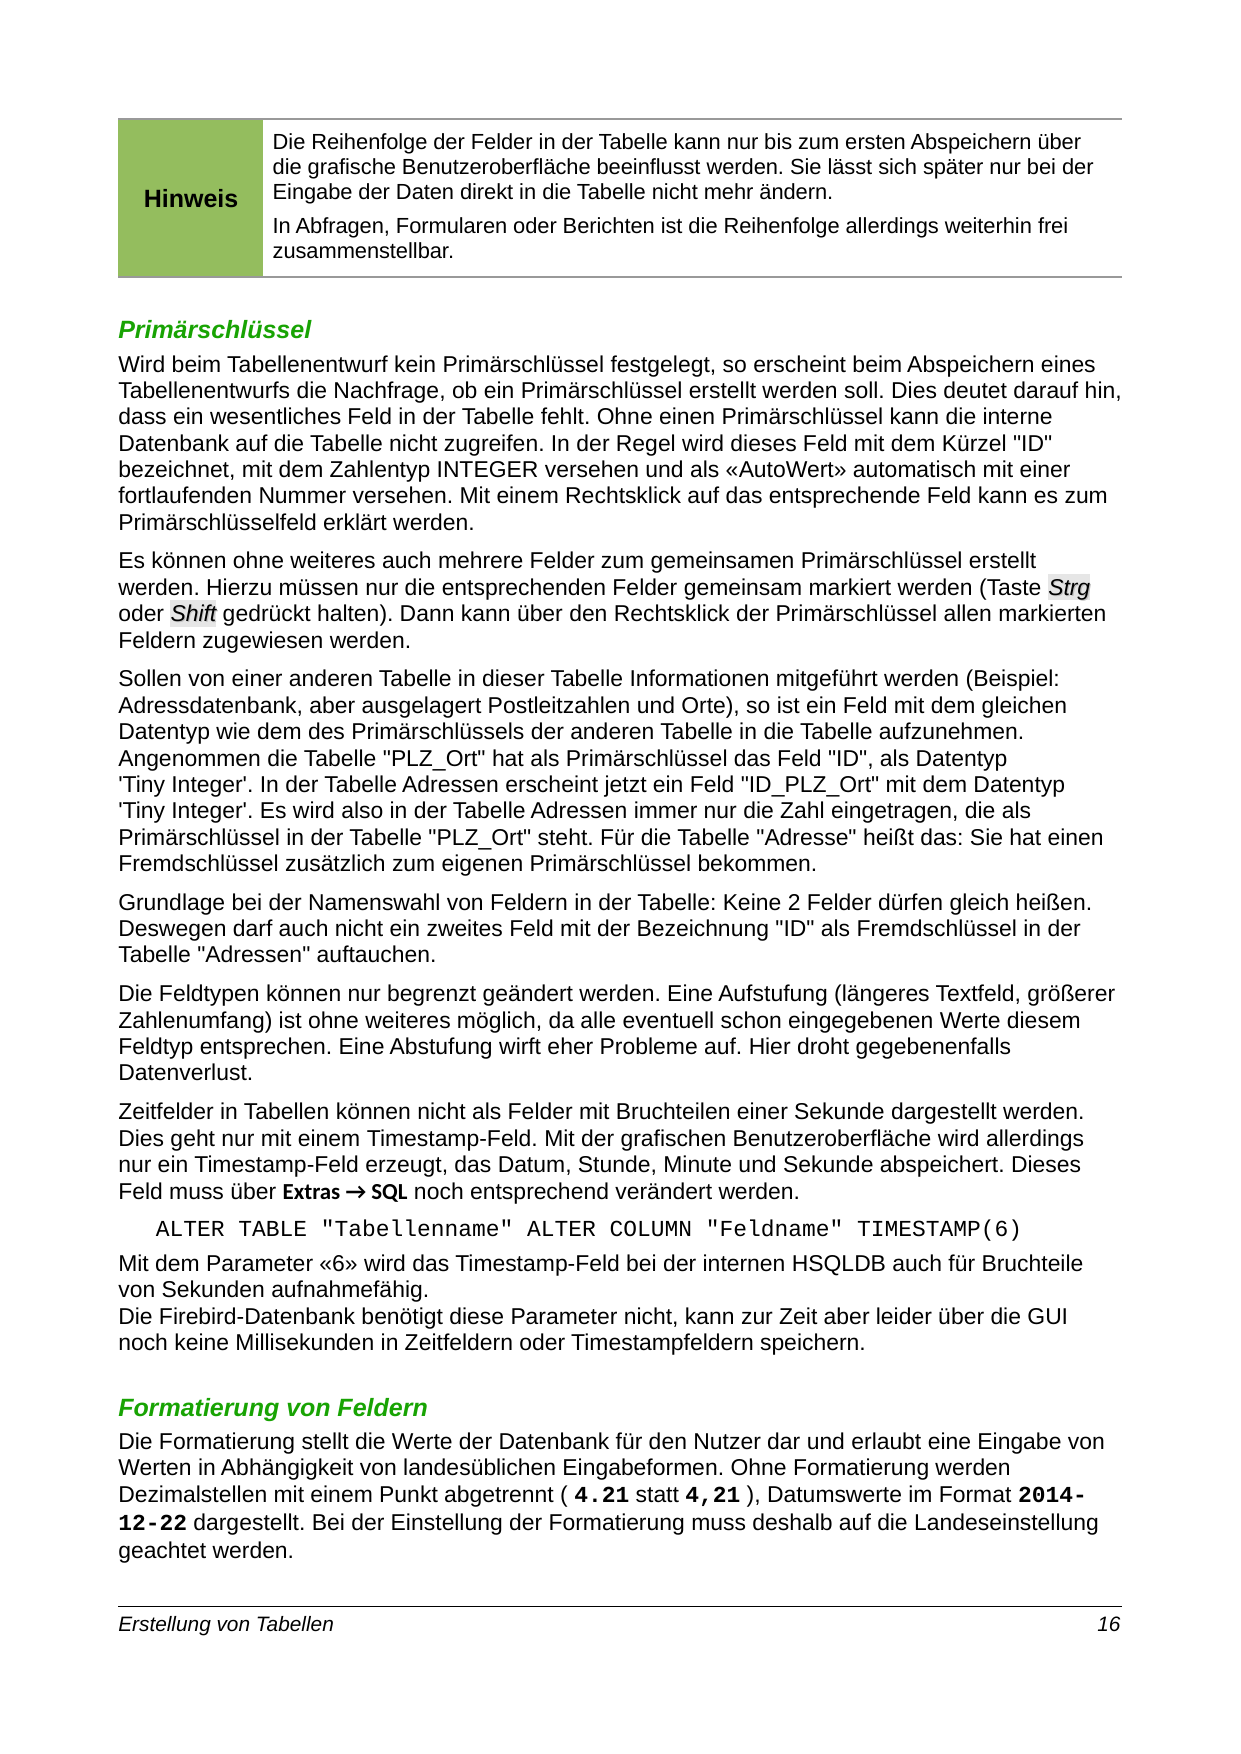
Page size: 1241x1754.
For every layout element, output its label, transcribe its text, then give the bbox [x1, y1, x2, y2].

subtitle Primärschlüssel [118, 316, 1122, 344]
text Mit dem Parameter «6» wird das Timestamp-Feld bei der internen HSQLDB auch für Bruchteile von Sekunden aufnahmefähig. Die Firebird-Datenbank benötigt diese Parameter nicht, kann zur Zeit aber leider über die GUI noch keine Millisekunden in Zeitfeldern oder Timestampfeldern speichern. [118, 1250, 1122, 1355]
subtitle Formatierung von Feldern [118, 1393, 1122, 1422]
text ALTER TABLE "Tabellenname" ALTER COLUMN "Feldname" TIMESTAMP(6) [156, 1218, 1122, 1244]
text Die Formatierung stellt die Werte der Datenbank für den Nutzer dar und erlaubt eine Eingabe von Werten in Abhängigkeit von landesüblichen Eingabeformen. Ohne Formatierung werden Dezimalstellen mit einem Punkt abgetrennt ( 4.21 statt 4,21 ), Datumswerte im Format 2014-12-22 dargestellt. Bei der Einstellung der Formatierung muss deshalb auf die Landeseinstellung geachtet werden. [118, 1428, 1122, 1564]
text Die Feldtypen können nur begrenzt geändert werden. Eine Aufstufung (längeres Textfeld, größerer Zahlenumfang) ist ohne weiteres möglich, da alle eventuell schon eingegebenen Werte diesem Feldtyp entsprechen. Eine Abstufung wirft eher Probleme auf. Hier droht gegebenenfalls Datenverlust. [118, 980, 1122, 1086]
text Sollen von einer anderen Tabelle in dieser Tabelle Informationen mitgeführt werden (Beispiel: Adressdatenbank, aber ausgelagert Postleitzahlen und Orte), so ist ein Feld mit dem gleichen Datentyp wie dem des Primärschlüssels der anderen Tabelle in die Tabelle aufzunehmen. Angenommen die Tabelle "PLZ_Ort" hat als Primärschlüssel das Feld "ID", als Datentyp 'Tiny Integer'. In der Tabelle Adressen erscheint jetzt ein Feld "ID_PLZ_Ort" mit dem Datentyp 'Tiny Integer'. Es wird also in der Tabelle Adressen immer nur die Zahl eingetragen, die als Primärschlüssel in der Tabelle "PLZ_Ort" steht. Für die Tabelle "Adresse" heißt das: Sie hat einen Fremdschlüssel zusätzlich zum eigenen Primärschlüssel bekommen. [118, 665, 1122, 876]
text Wird beim Tabellenentwurf kein Primärschlüssel festgelegt, so erscheint beim Abspeichern eines Tabellenentwurfs die Nachfrage, ob ein Primärschlüssel erstellt werden soll. Dies deutet darauf hin, dass ein wesentliches Feld in der Tabelle fehlt. Ohne einen Primärschlüssel kann die interne Datenbank auf die Tabelle nicht zugreifen. In der Regel wird dieses Feld mit dem Kürzel "ID" bezeichnet, mit dem Zahlentyp INTEGER versehen und als «AutoWert» automatisch mit einer fortlaufenden Nummer versehen. Mit einem Rechtsklick auf das entsprechende Feld kann es zum Primärschlüsselfeld erklärt werden. [118, 351, 1122, 535]
text Es können ohne weiteres auch mehrere Felder zum gemeinsamen Primärschlüssel erstellt werden. Hierzu müssen nur die entsprechenden Felder gemeinsam markiert werden (Taste Strg oder Shift gedrückt halten). Dann kann über den Rechtsklick der Primärschlüssel allen markierten Feldern zugewiesen werden. [118, 547, 1122, 653]
text Grundlage bei der Namenswahl von Feldern in der Tabelle: Keine 2 Felder dürfen gleich heißen. Deswegen darf auch nicht ein zweites Feld mit der Bezeichnung "ID" als Fremdschlüssel in der Tabelle "Adressen" auftauchen. [118, 889, 1122, 968]
table_header Die Reihenfolge der Felder in der Tabelle kann nur bis zum ersten Abspeichern über die grafische Benutzeroberfläche beeinflusst werden. Sie lässt sich später nur bei der Eingabe der Daten direkt in die Tabelle nicht mehr ändern. In Abfragen, Formularen oder Berichten ist die Reihenfolge allerdings weiterhin frei zusammenstellbar. [264, 120, 1122, 276]
text Zeitfelder in Tabellen können nicht als Felder mit Bruchteilen einer Sekunde dargestellt werden. Dies geht nur mit einem Timestamp-Feld. Mit der grafischen Benutzeroberfläche wird allerdings nur ein Timestamp-Feld erzeugt, das Datum, Stunde, Minute und Sekunde abspeichert. Dieses Feld muss über Extras → SQL noch entsprechend verändert werden. [118, 1098, 1122, 1205]
table_header Hinweis [118, 120, 263, 276]
